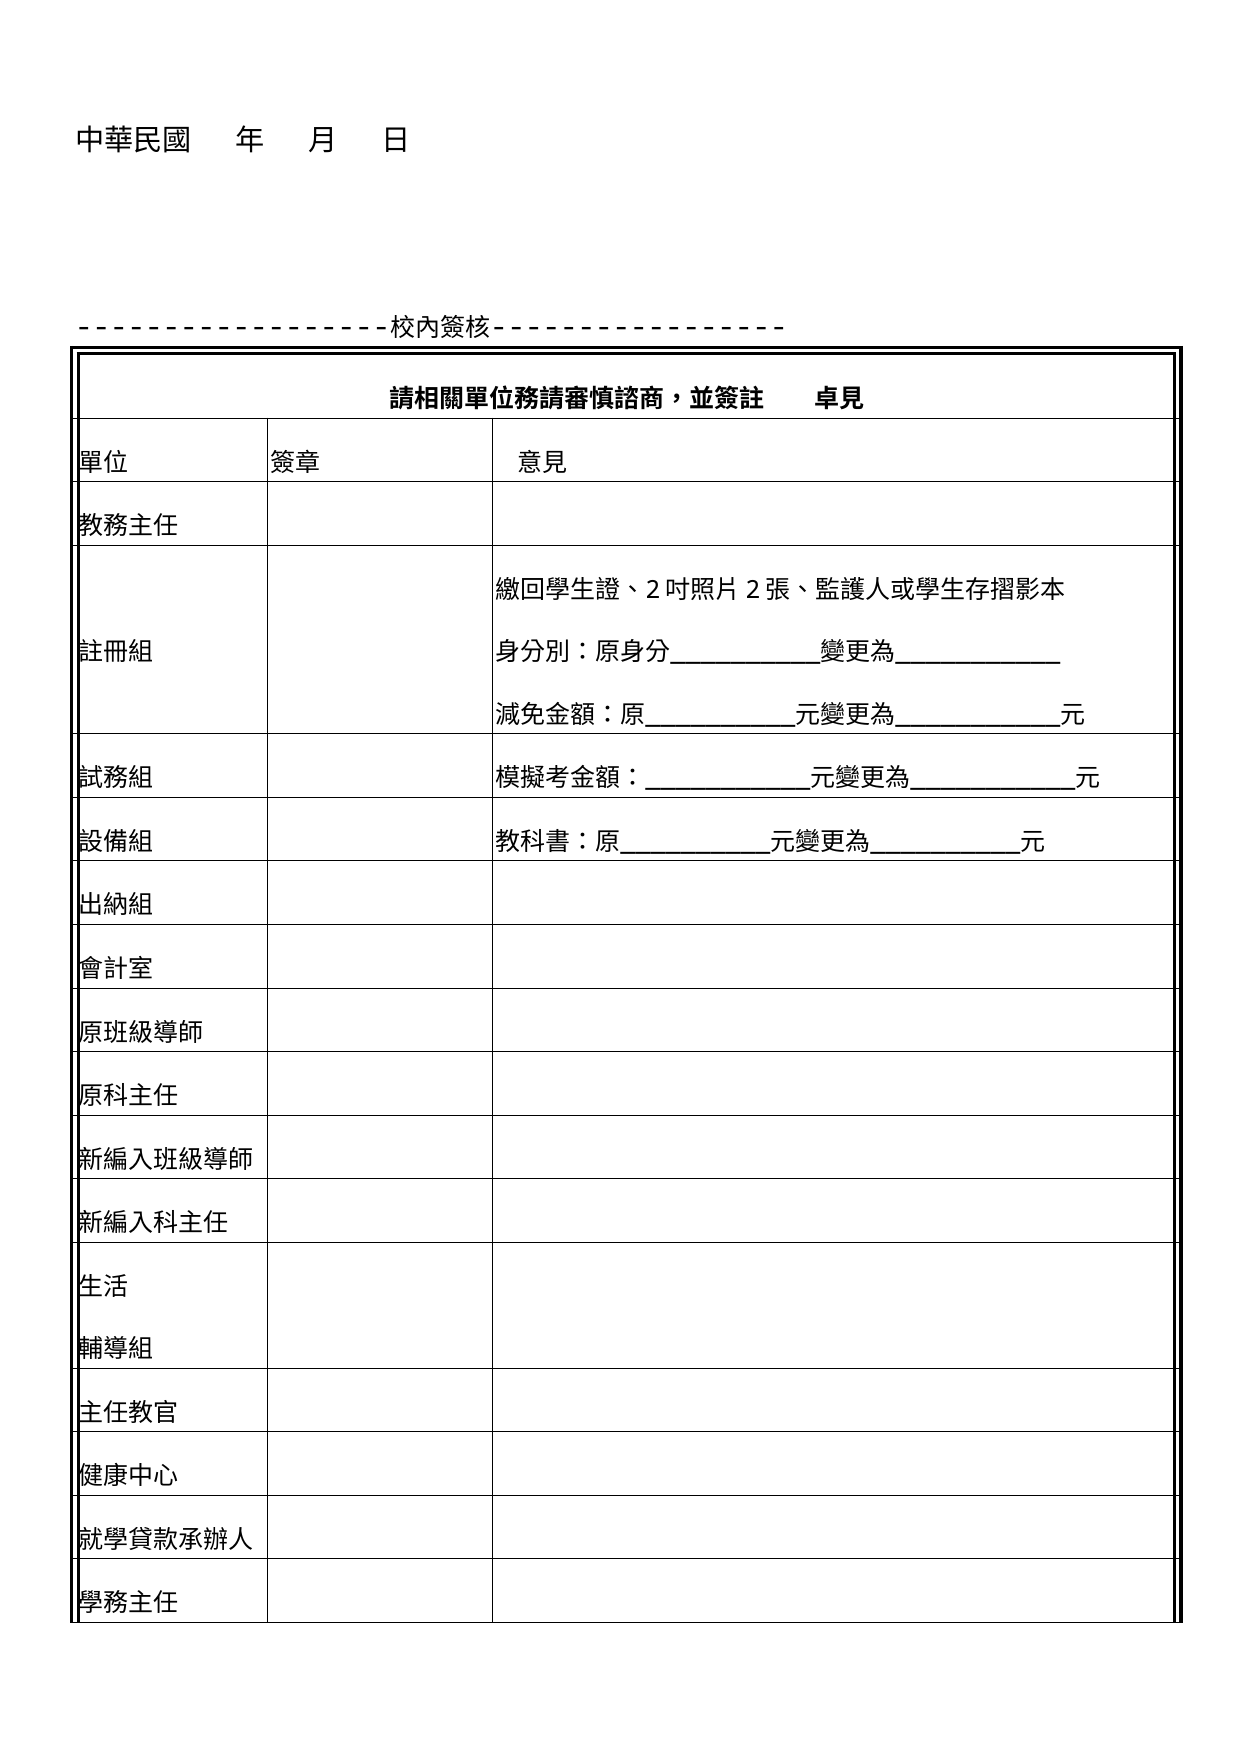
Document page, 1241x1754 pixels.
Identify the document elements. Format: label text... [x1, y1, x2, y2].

table_cell [268, 1052, 492, 1114]
table_cell [493, 1116, 1173, 1178]
table_cell [268, 546, 492, 733]
table_cell [493, 989, 1173, 1051]
text ------------------校內簽核----------------- [75, 283, 1115, 346]
table_cell 原科主任 [80, 1052, 267, 1114]
table_cell 新編入科主任 [80, 1179, 267, 1242]
table_cell 會計室 [80, 925, 267, 987]
table_cell [493, 1243, 1173, 1368]
table_cell [268, 734, 492, 797]
table_cell [268, 1496, 492, 1558]
table_cell 意見 [493, 419, 1173, 481]
table_cell 就學貸款承辦人 [80, 1496, 267, 1558]
table_cell [268, 1179, 492, 1242]
table_cell [268, 1116, 492, 1178]
table_cell [493, 1432, 1173, 1495]
table_cell 健康中心 [80, 1432, 267, 1495]
table_cell [493, 1052, 1173, 1114]
table_cell 新編入班級導師 [80, 1116, 267, 1178]
table_cell [268, 1369, 492, 1431]
table_cell [268, 989, 492, 1051]
table_header 請相關單位務請審慎諮商，並簽註 卓見 [75, 349, 1178, 418]
table_cell 設備組 [80, 798, 267, 860]
table_cell [268, 798, 492, 860]
text 中華民國 年 月 日 [75, 96, 1115, 158]
table_cell [268, 861, 492, 924]
table_cell 出納組 [80, 861, 267, 924]
table_cell [493, 861, 1173, 924]
table_cell [493, 1369, 1173, 1431]
table_cell [268, 925, 492, 987]
table_cell 原班級導師 [80, 989, 267, 1051]
table_cell 模擬考金額：___________元變更為___________元 [493, 734, 1173, 797]
table_cell 註冊組 [80, 546, 267, 733]
table_cell 簽章 [268, 419, 492, 481]
table_cell [493, 1496, 1173, 1558]
table_cell [268, 482, 492, 545]
table_cell [268, 1243, 492, 1368]
table_cell 單位 [80, 419, 267, 481]
table_cell [493, 1179, 1173, 1242]
table_cell [268, 1559, 492, 1622]
table_cell 教科書：原__________元變更為__________元 [493, 798, 1173, 860]
table_cell [268, 1432, 492, 1495]
table_cell [493, 482, 1173, 545]
table_cell [493, 1559, 1173, 1622]
table_cell 試務組 [80, 734, 267, 797]
table_cell 繳回學生證、2吋照片2張、監護人或學生存摺影本 身分別：原身分__________變更為___________ 減免金額：原__________元變更為___________元 [493, 546, 1173, 733]
table_cell 學務主任 [80, 1559, 267, 1622]
table_cell 生活 輔導組 [80, 1243, 267, 1368]
table_cell 主任教官 [80, 1369, 267, 1431]
table_cell 教務主任 [80, 482, 267, 545]
table_cell [493, 925, 1173, 987]
